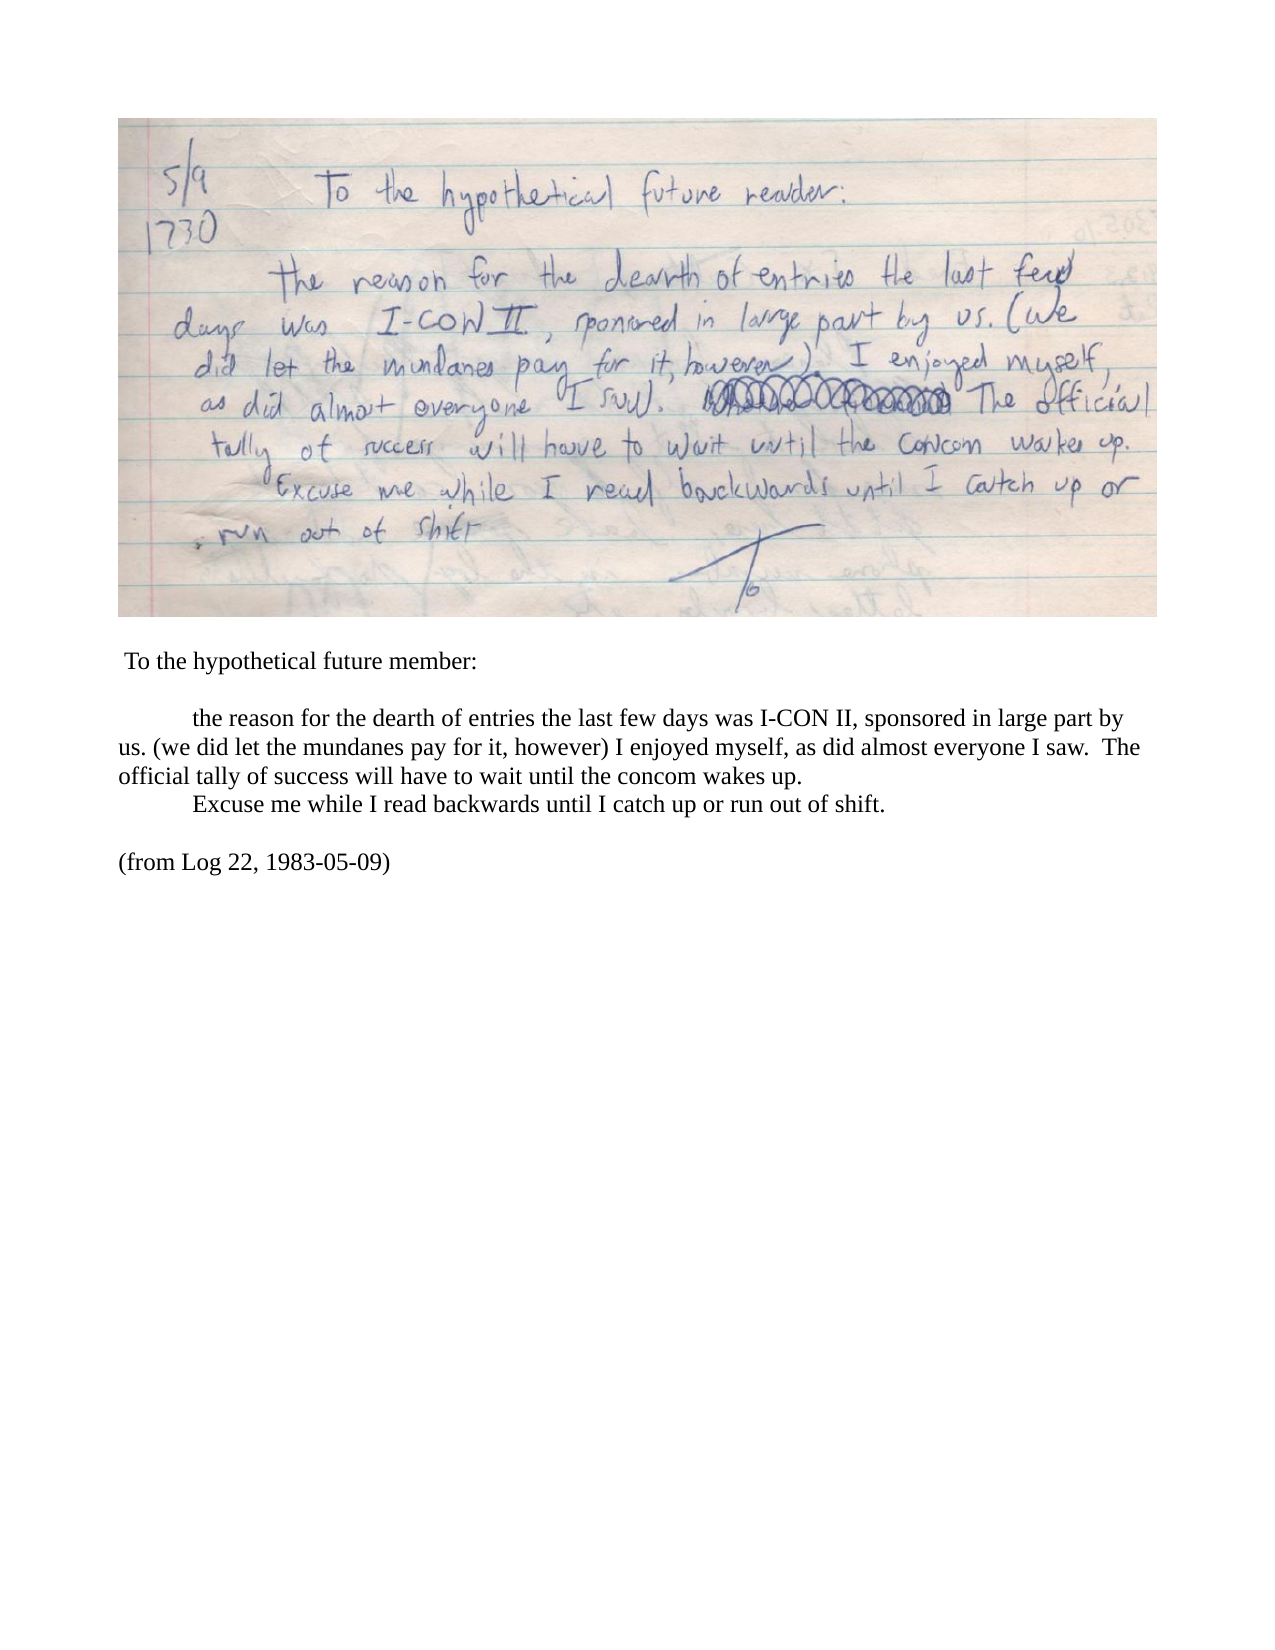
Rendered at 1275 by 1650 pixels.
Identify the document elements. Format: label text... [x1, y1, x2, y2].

text the reason for the dearth of entries the last few days was I-CON II, sponsored in large part by us. (we did let the mundanes pay for it, however) I enjoyed myself, as did almost everyone I saw. The official tally of success will have to wait until the concom wakes up. [118, 703, 1157, 789]
picture [118, 118, 1157, 617]
text (from Log 22, 1983-05-09) [118, 847, 1157, 876]
text Excuse me while I read backwards until I catch up or run out of shift. [118, 789, 1157, 818]
text To the hypothetical future member: [118, 646, 1157, 674]
